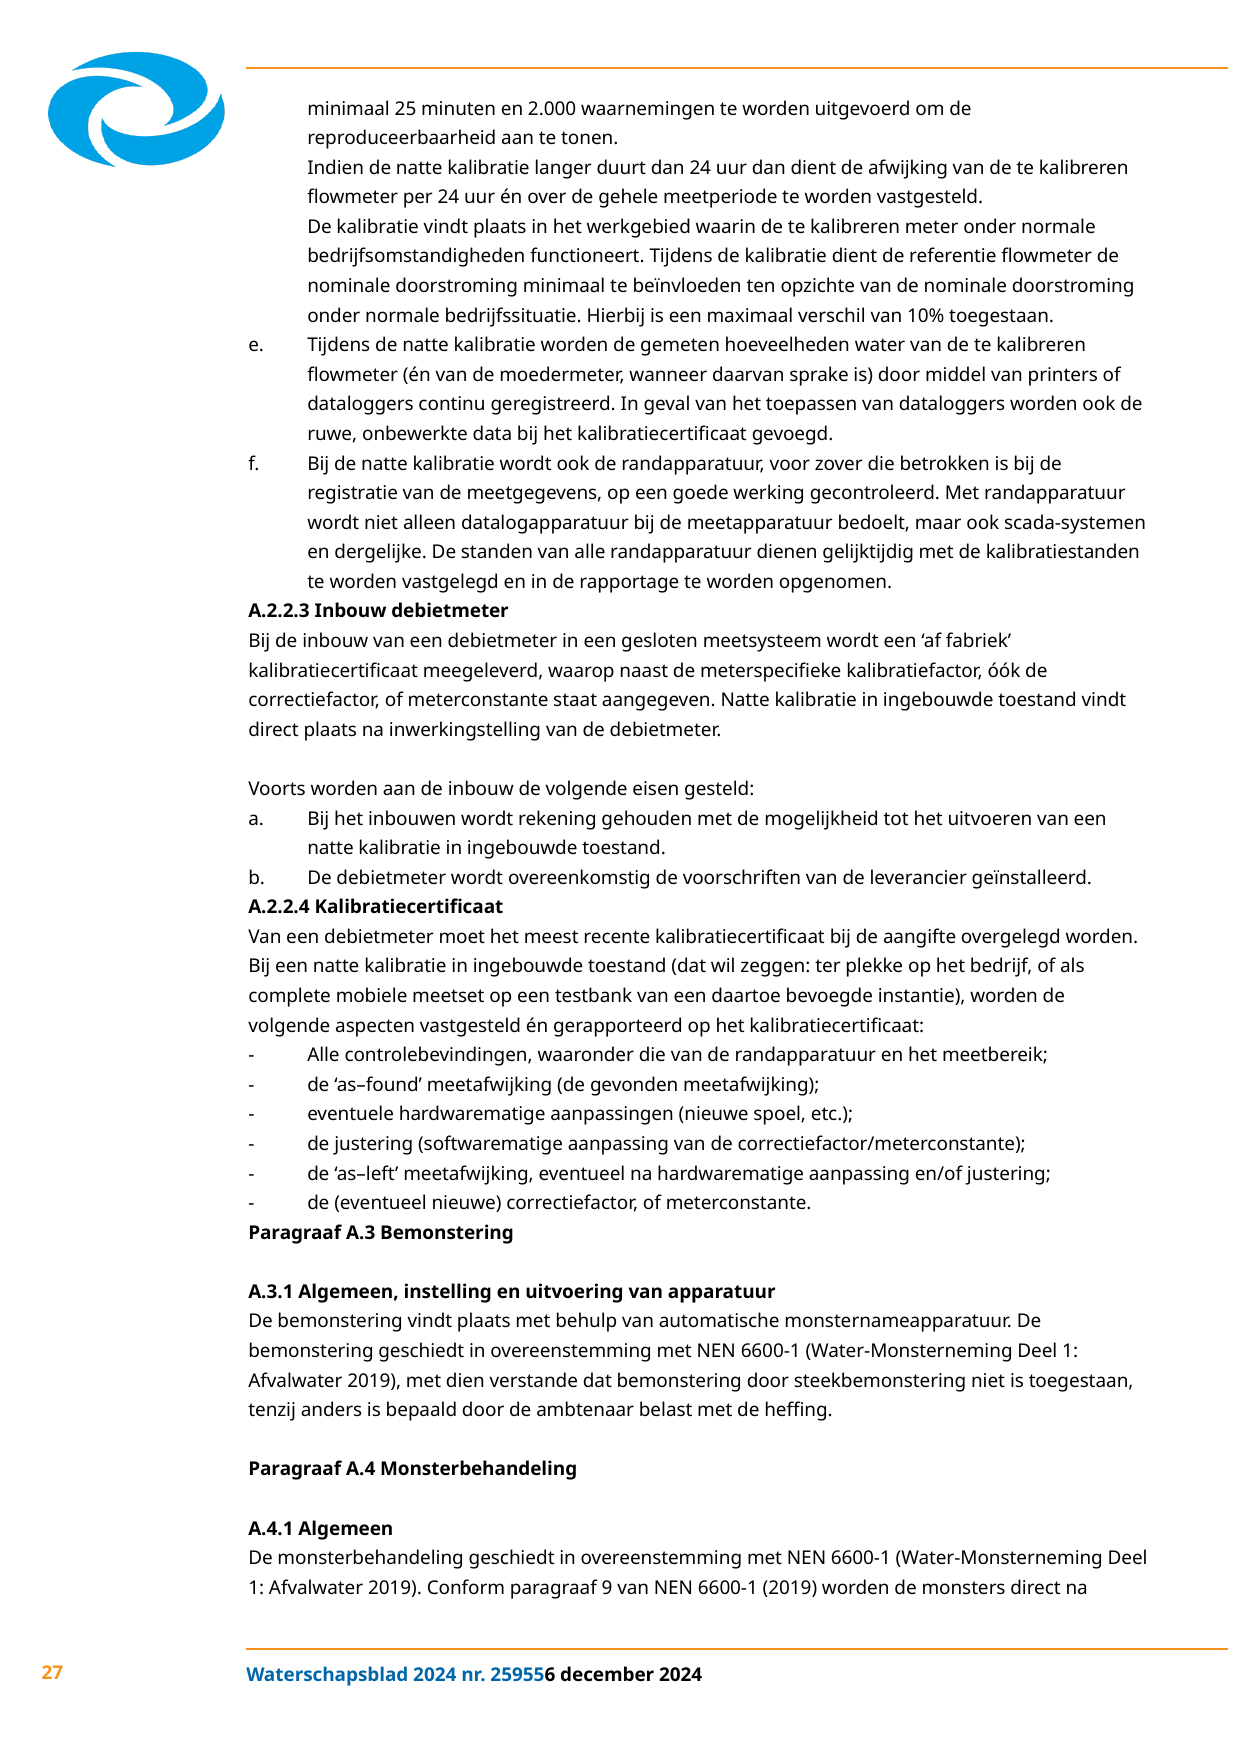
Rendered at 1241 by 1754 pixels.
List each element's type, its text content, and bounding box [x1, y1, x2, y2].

text De bemonstering vindt plaats met behulp van automatische monsternameapparatuur. De bemonstering geschiedt in overeenstemming met NEN 6600-1 (Water-Monsterneming Deel 1: Afvalwater 2019), met dien verstande dat bemonstering door steekbemonstering niet is toegestaan, tenzij anders is bepaald door de ambtenaar belast met de heffing. [248, 1308, 1152, 1422]
list De kalibratie vindt plaats in het werkgebied waarin de te kalibreren meter onder normale bedrijfsomstandigheden functioneert. Tijdens de kalibratie dient de referentie flowmeter de nominale doorstroming minimaal te beïnvloeden ten opzichte van de nominale doorstroming onder normale bedrijfssituatie. Hierbij is een maximaal verschil van 10% toegestaan. [248, 213, 1152, 328]
list de (eventueel nieuwe) correctiefactor, of meterconstante. [248, 1189, 1152, 1215]
text Van een debietmeter moet het meest recente kalibratiecertificaat bij de aangifte overgelegd worden. Bij een natte kalibratie in ingebouwde toestand (dat wil zeggen: ter plekke op het bedrijf, of als complete mobiele meetset op een testbank van een daartoe bevoegde instantie), worden de volgende aspecten vastgesteld én gerapporteerd op het kalibratiecertificaat: [248, 923, 1152, 1038]
list de justering (softwarematige aanpassing van de correctiefactor/meterconstante); [248, 1130, 1152, 1156]
list Alle controlebevindingen, waaronder die van de randapparatuur en het meetbereik; [248, 1041, 1152, 1067]
text Voorts worden aan de inbouw de volgende eisen gesteld: [248, 775, 1152, 801]
list Indien de natte kalibratie langer duurt dan 24 uur dan dient de afwijking van de te kalibreren flowmeter per 24 uur én over de gehele meetperiode te worden vastgesteld. [248, 154, 1152, 209]
text Paragraaf A.3 Bemonstering [248, 1219, 1152, 1245]
text De monsterbehandeling geschiedt in overeenstemming met NEN 6600-1 (Water-Monsterneming Deel 1: Afvalwater 2019). Conform paragraaf 9 van NEN 6600-1 (2019) worden de monsters direct na [248, 1544, 1152, 1600]
text Bij de inbouw van een debietmeter in een gesloten meetsysteem wordt een ‘af fabriek’ kalibratiecertificaat meegeleverd, waarop naast de meterspecifieke kalibratiefactor, óók de correctiefactor, of meterconstante staat aangegeven. Natte kalibratie in ingebouwde toestand vindt direct plaats na inwerkingstelling van de debietmeter. [248, 627, 1152, 742]
picture [41, 47, 231, 172]
text A.2.2.4 Kalibratiecertificaat [248, 893, 1152, 919]
list minimaal 25 minuten en 2.000 waarnemingen te worden uitgevoerd om de reproduceerbaarheid aan te tonen. [248, 95, 1152, 150]
list De debietmeter wordt overeenkomstig de voorschriften van de leverancier geïnstalleerd. [248, 864, 1152, 890]
list eventuele hardwarematige aanpassingen (nieuwe spoel, etc.); [248, 1101, 1152, 1126]
text Paragraaf A.4 Monsterbehandeling [248, 1456, 1152, 1481]
text A.3.1 Algemeen, instelling en uitvoering van apparatuur [248, 1278, 1152, 1304]
list Tijdens de natte kalibratie worden de gemeten hoeveelheden water van de te kalibreren flowmeter (én van de moedermeter, wanneer daarvan sprake is) door middel van printers of dataloggers continu geregistreerd. In geval van het toepassen van dataloggers worden ook de ruwe, onbewerkte data bij het kalibratiecertificaat gevoegd. [248, 331, 1152, 446]
text A.2.2.3 Inbouw debietmeter [248, 598, 1152, 623]
text A.4.1 Algemeen [248, 1515, 1152, 1541]
list Bij de natte kalibratie wordt ook de randapparatuur, voor zover die betrokken is bij de registratie van de meetgegevens, op een goede werking gecontroleerd. Met randapparatuur wordt niet alleen datalogapparatuur bij de meetapparatuur bedoelt, maar ook scada-systemen en dergelijke. De standen van alle randapparatuur dienen gelijktijdig met de kalibratiestanden te worden vastgelegd en in de rapportage te worden opgenomen. [248, 450, 1152, 594]
list de ‘as–left’ meetafwijking, eventueel na hardwarematige aanpassing en/of justering; [248, 1160, 1152, 1186]
list Bij het inbouwen wordt rekening gehouden met de mogelijkheid tot het uitvoeren van een natte kalibratie in ingebouwde toestand. [248, 805, 1152, 860]
list de ‘as–found’ meetafwijking (de gevonden meetafwijking); [248, 1071, 1152, 1097]
